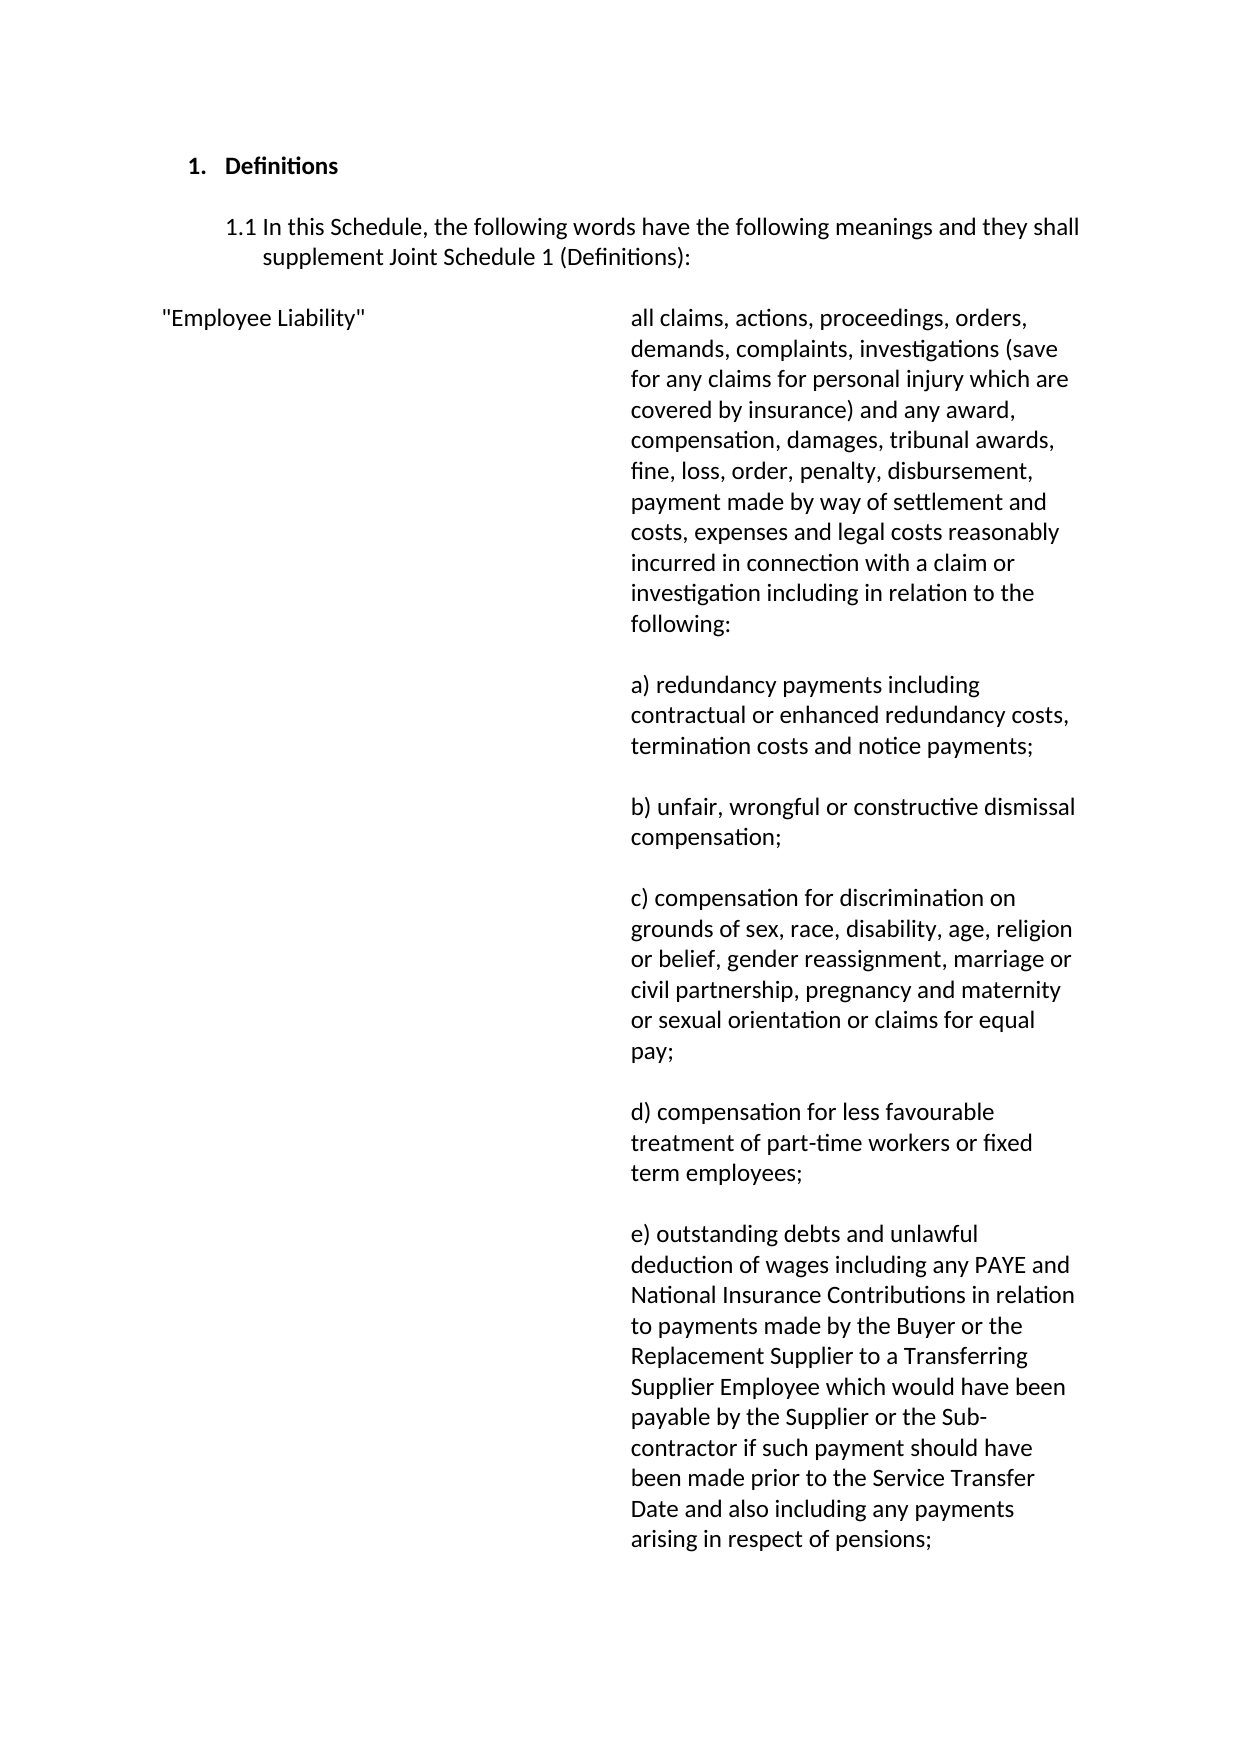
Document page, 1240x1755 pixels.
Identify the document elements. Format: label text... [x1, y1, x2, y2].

list Definitions [187, 150, 1089, 211]
table_header all claims, actions, proceedings, orders, demands, complaints, investigations (save for any claims for personal injury which are covered by insurance) and any award, compensation, damages, tribunal awards, fine, loss, order, penalty, disbursement, payment made by way of settlement and costs, expenses and legal costs reasonably incurred in connection with a claim or investigation including in relation to the following: a) redundancy payments including contractual or enhanced redundancy costs, termination costs and notice payments; b) unfair, wrongful or constructive dismissal compensation; c) compensation for discrimination on grounds of sex, race, disability, age, religion or belief, gender reassignment, marriage or civil partnership, pregnancy and maternity or sexual orientation or claims for equal pay; d) compensation for less favourable treatment of part-time workers or fixed term employees; e) outstanding debts and unlawful deduction of wages including any PAYE and National Insurance Contributions in relation to payments made by the Buyer or the Replacement Supplier to a Transferring Supplier Employee which would have been payable by the Supplier or the Sub-contractor if such payment should have been made prior to the Service Transfer Date and also including any payments arising in respect of pensions; [619, 303, 1088, 1584]
table_header "Employee Liability" [150, 303, 619, 1584]
list In this Schedule, the following words have the following meanings and they shall supplement Joint Schedule 1 (Definitions): [225, 211, 1089, 272]
